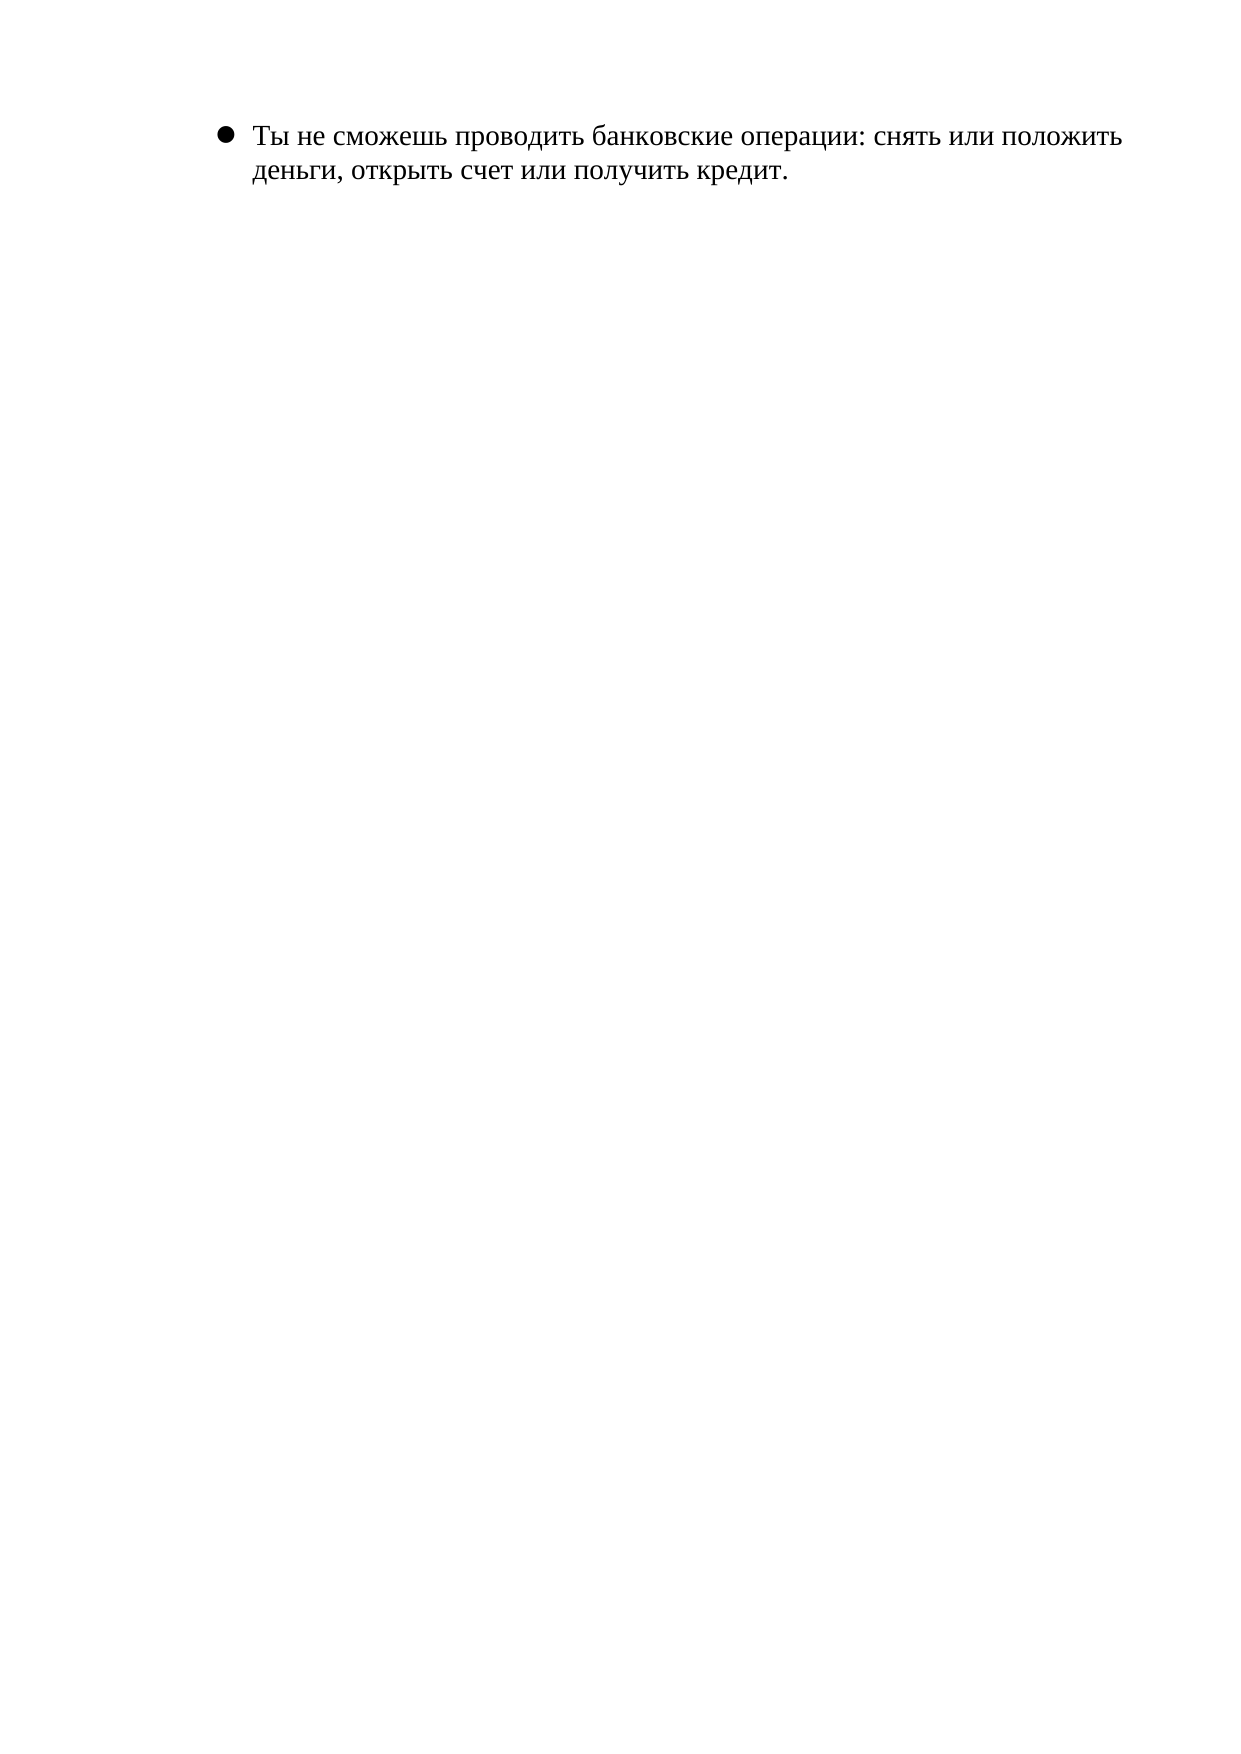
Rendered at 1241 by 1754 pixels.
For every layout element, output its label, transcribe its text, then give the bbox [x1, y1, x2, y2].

list Ты не сможешь проводить банковские операции: снять или положить деньги, открыть счет или получить кредит. [215, 118, 1152, 185]
